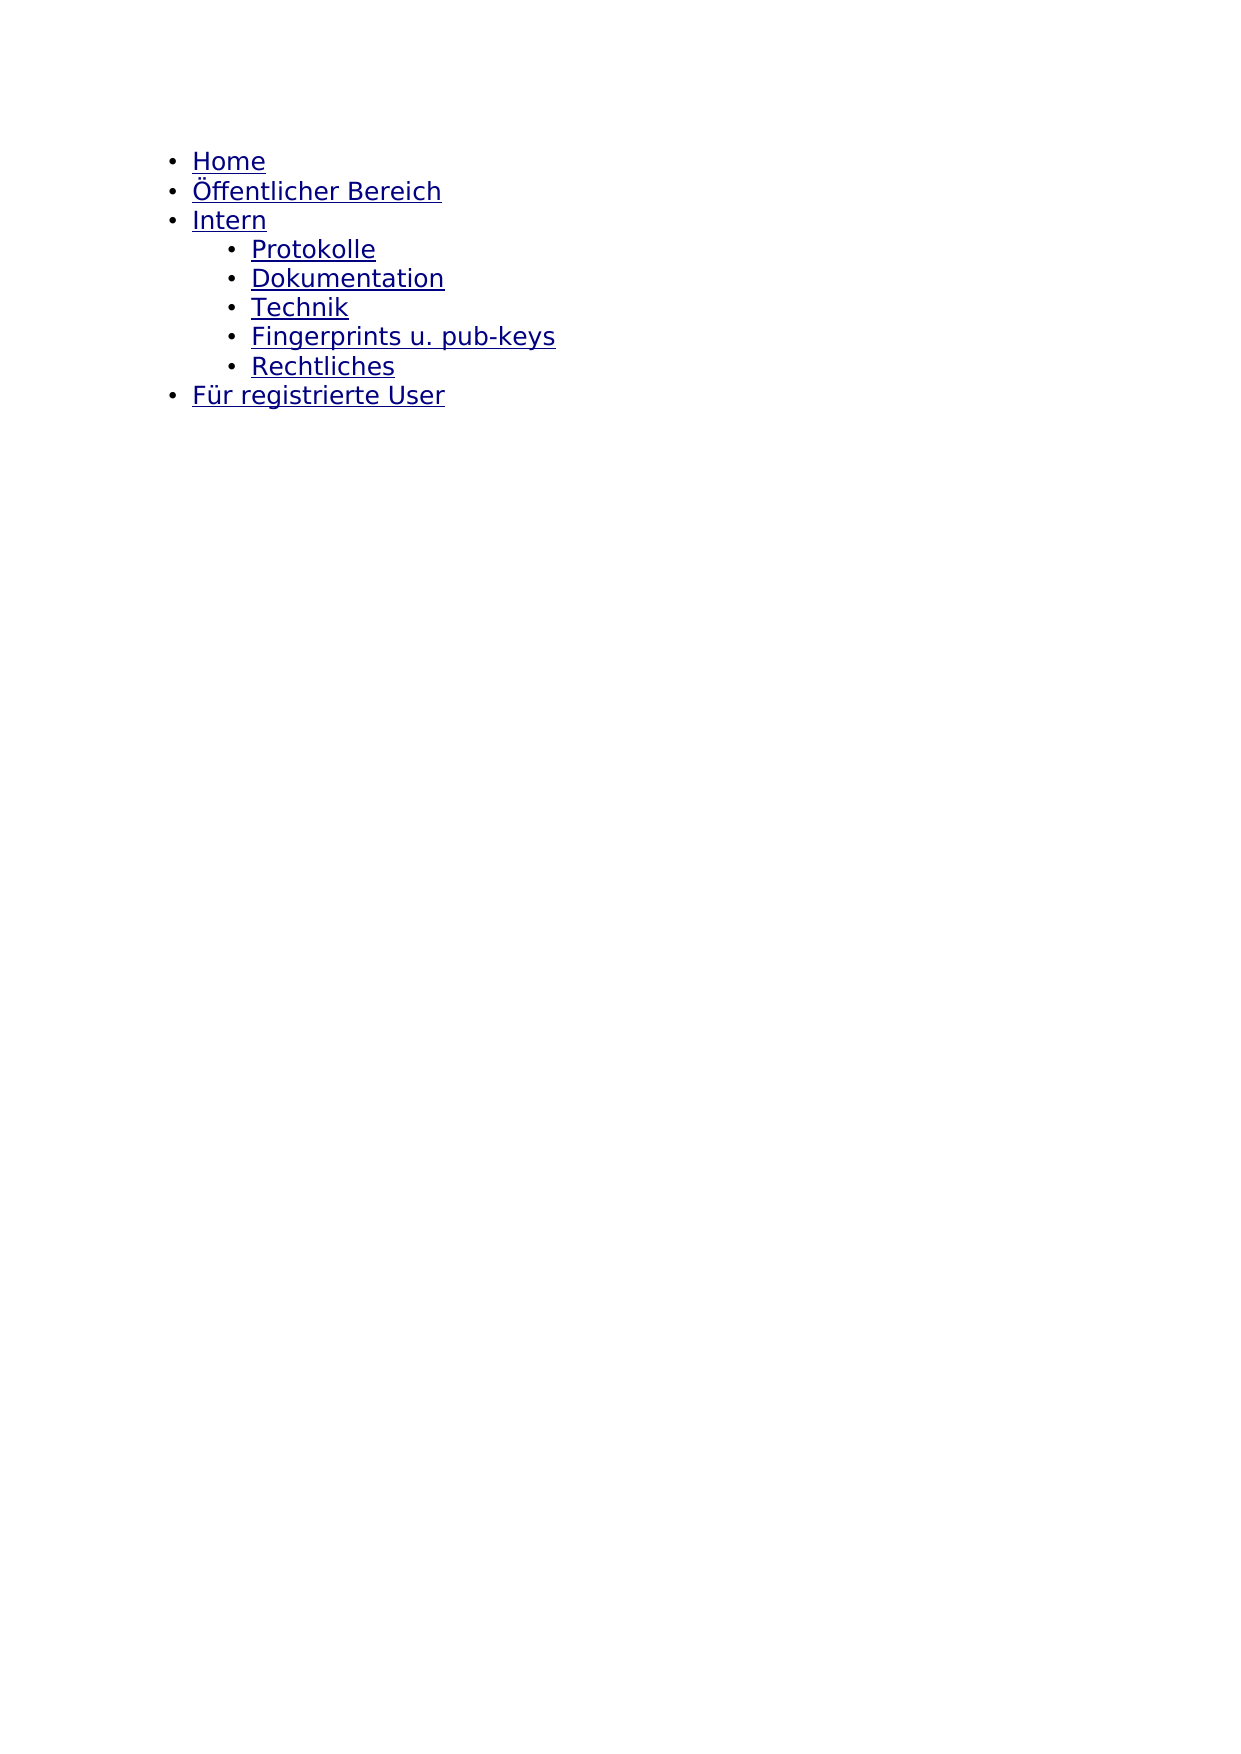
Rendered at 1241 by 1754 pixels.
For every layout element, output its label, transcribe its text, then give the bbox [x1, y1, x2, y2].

list Protokolle [236, 235, 1122, 264]
list Rechtliches [236, 352, 1122, 381]
list Home [177, 148, 1122, 177]
list Fingerprints u. pub-keys [236, 323, 1122, 352]
list Technik [236, 293, 1122, 323]
list Intern [177, 206, 1122, 235]
list Für registrierte User [177, 381, 1122, 410]
list Öffentlicher Bereich [177, 177, 1122, 206]
list Dokumentation [236, 264, 1122, 293]
